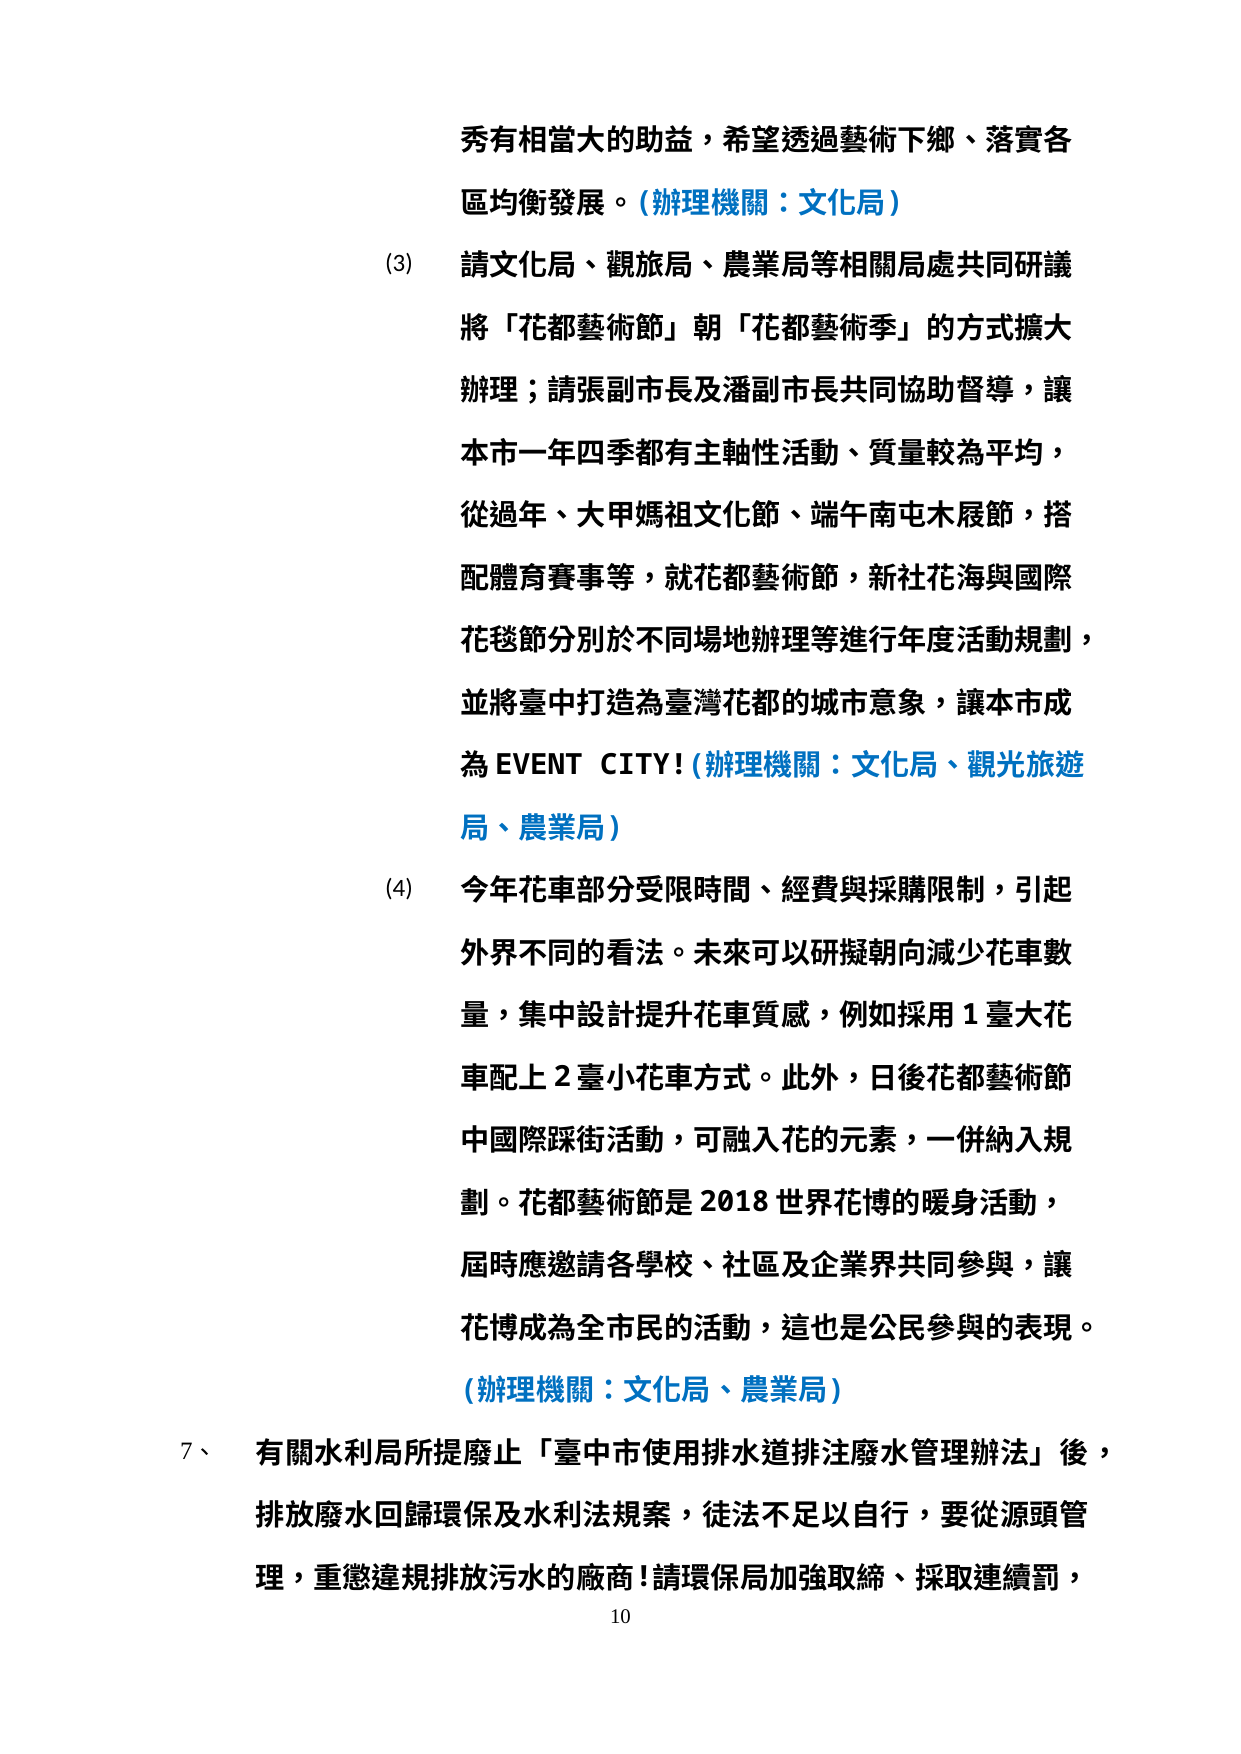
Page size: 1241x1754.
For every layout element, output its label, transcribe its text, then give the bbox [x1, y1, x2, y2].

list 請文化局、觀旅局、農業局等相關局處共同研議將「花都藝術節」朝「花都藝術季」的方式擴大辦理；請張副市長及潘副市長共同協助督導，讓本市一年四季都有主軸性活動、質量較為平均，從過年、大甲媽祖文化節、端午南屯木屐節，搭配體育賽事等，就花都藝術節，新社花海與國際花毯節分別於不同場地辦理等進行年度活動規劃，並將臺中打造為臺灣花都的城市意象，讓本市成為EVENT CITY!(辦理機關：文化局、觀光旅遊局、農業局) [385, 221, 1090, 846]
list 有關水利局所提廢止「臺中市使用排水道排注廢水管理辦法」後，排放廢水回歸環保及水利法規案，徒法不足以自行，要從源頭管理，重懲違規排放污水的廠商!請環保局加強取締、採取連續罰，定期將違規污水排放情況簽報本人。(辦理機關：環境保護局) [180, 1409, 1090, 1596]
list 「均衡城鄉差異、落實文化平權」是我們重要的施政理念，從花都藝術節中，皮克斯交響音樂會擇定大甲舉行、馬友友音樂會擇定屯區藝文中心，引起海線民眾相當大的迴響，2016年的跨年活動我們也擇定於梧棲辦理。此次活動邀請許多在地表演團體演出，對於扶植本地藝文團體與文化新秀有相當大的助益，希望透過藝術下鄉、落實各區均衡發展。(辦理機關：文化局) [385, 96, 1090, 221]
list 今年花車部分受限時間、經費與採購限制，引起外界不同的看法。未來可以研擬朝向減少花車數量，集中設計提升花車質感，例如採用1臺大花車配上2臺小花車方式。此外，日後花都藝術節中國際踩街活動，可融入花的元素，一併納入規劃。花都藝術節是2018世界花博的暖身活動，屆時應邀請各學校、社區及企業界共同參與，讓花博成為全市民的活動，這也是公民參與的表現。(辦理機關：文化局、農業局) [385, 846, 1090, 1409]
